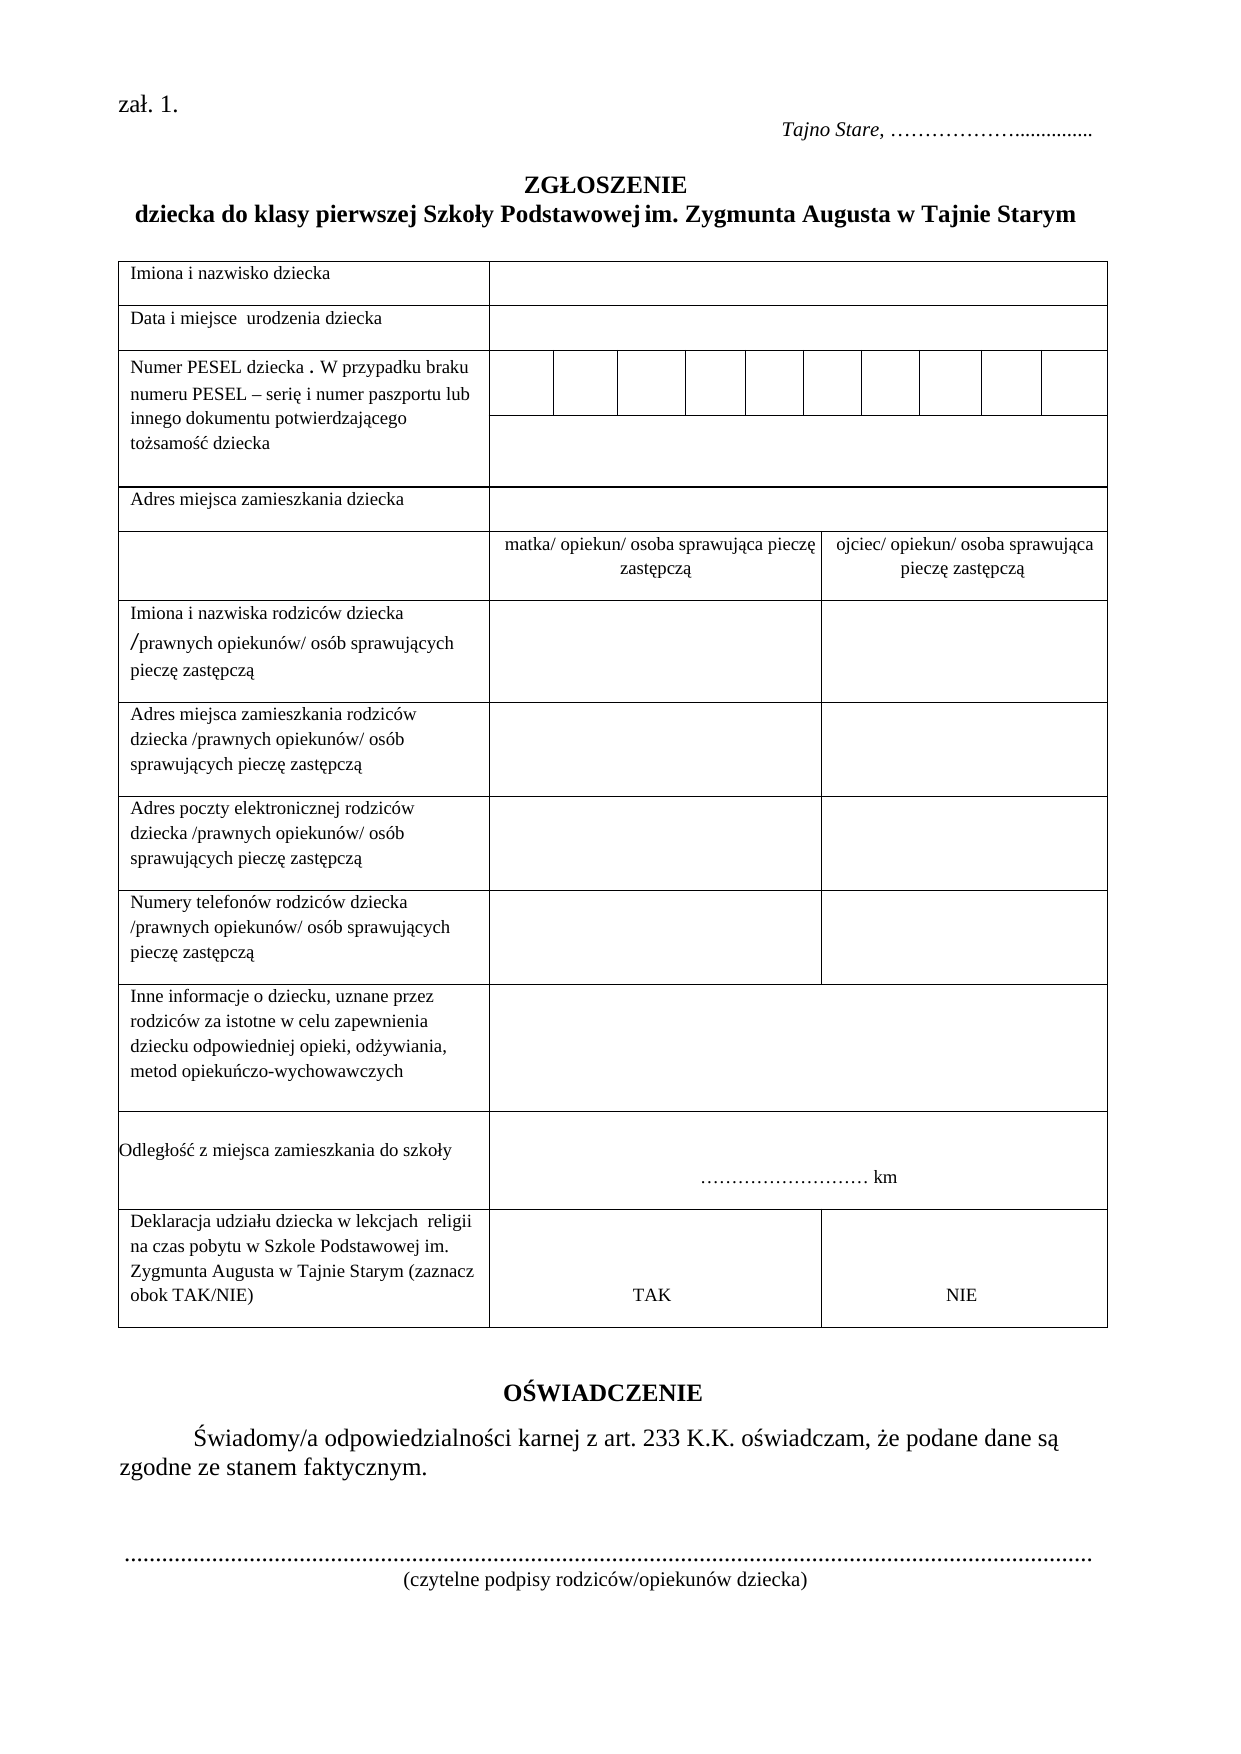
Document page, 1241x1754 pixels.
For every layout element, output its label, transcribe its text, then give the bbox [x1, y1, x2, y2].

table_cell [490, 351, 553, 414]
table_cell [804, 351, 861, 414]
table_cell [490, 306, 1107, 350]
table_cell [746, 351, 803, 414]
table_header Imiona i nazwisko dziecka [119, 262, 489, 305]
text zał. 1. [118, 89, 1093, 117]
table_cell Numery telefonów rodziców dziecka /prawnych opiekunów/ osób sprawujących pieczę zastępczą [119, 891, 489, 984]
table_cell Adres miejsca zamieszkania dziecka [119, 488, 489, 531]
table_cell [490, 797, 821, 890]
table_cell [822, 703, 1107, 796]
table_cell Deklaracja udziału dziecka w lekcjach religii na czas pobytu w Szkole Podstawowej im. Zygmunta Augusta w Tajnie Starym (zaznacz obok TAK/NIE) [119, 1210, 489, 1327]
table_cell ojciec/ opiekun/ osoba sprawująca pieczę zastępczą [822, 532, 1107, 600]
table_cell ……………………… km [490, 1112, 1107, 1208]
table_cell [490, 601, 821, 702]
table_cell [490, 891, 821, 984]
table_cell [490, 703, 821, 796]
table_cell [119, 532, 489, 600]
table_cell [982, 351, 1041, 414]
table_cell [822, 601, 1107, 702]
table_cell [1042, 351, 1107, 414]
table_cell [490, 985, 1107, 1111]
table_cell [686, 351, 745, 414]
table_cell [920, 351, 981, 414]
table_cell [554, 351, 617, 414]
table_cell [822, 891, 1107, 984]
table_header [490, 262, 1107, 305]
table_cell Imiona i nazwiska rodziców dziecka /prawnych opiekunów/ osób sprawujących pieczę zastępczą [119, 601, 489, 702]
table_cell [490, 488, 1107, 531]
table_cell Adres poczty elektronicznej rodziców dziecka /prawnych opiekunów/ osób sprawujących pieczę zastępczą [119, 797, 489, 890]
table_cell Data i miejsce urodzenia dziecka [119, 306, 489, 350]
text Świadomy/a odpowiedzialności karnej z art. 233 K.K. oświadczam, że podane dane są zgodne ze stanem faktycznym. [119, 1423, 1093, 1480]
text Tajno Stare, ………………............... [118, 117, 1093, 141]
table_cell Inne informacje o dziecku, uznane przez rodziców za istotne w celu zapewnienia dziecku odpowiedniej opieki, odżywiania, metod opiekuńczo-wychowawczych [119, 985, 489, 1111]
text ........................................................................................................................................................... [118, 1538, 1093, 1567]
text OŚWIADCZENIE [119, 1378, 1093, 1407]
table_cell Adres miejsca zamieszkania rodziców dziecka /prawnych opiekunów/ osób sprawujących pieczę zastępczą [119, 703, 489, 796]
table_cell Numer PESEL dziecka . W przypadku braku numeru PESEL – serię i numer paszportu lub innego dokumentu potwierdzającego tożsamość dziecka [119, 351, 489, 486]
table_cell Odległość z miejsca zamieszkania do szkoły [119, 1112, 489, 1208]
table_cell [862, 351, 919, 414]
text (czytelne podpisy rodziców/opiekunów dziecka) [118, 1567, 1093, 1591]
table_cell TAK [490, 1210, 821, 1327]
text dziecka do klasy pierwszej Szkoły Podstawowej im. Zygmunta Augusta w Tajnie Starym [118, 199, 1093, 228]
table_cell NIE [822, 1210, 1107, 1327]
table_cell [822, 797, 1107, 890]
table_cell matka/ opiekun/ osoba sprawująca pieczę zastępczą [490, 532, 821, 600]
table_cell [490, 416, 1107, 486]
text ZGŁOSZENIE [118, 170, 1093, 199]
table_cell [618, 351, 685, 414]
